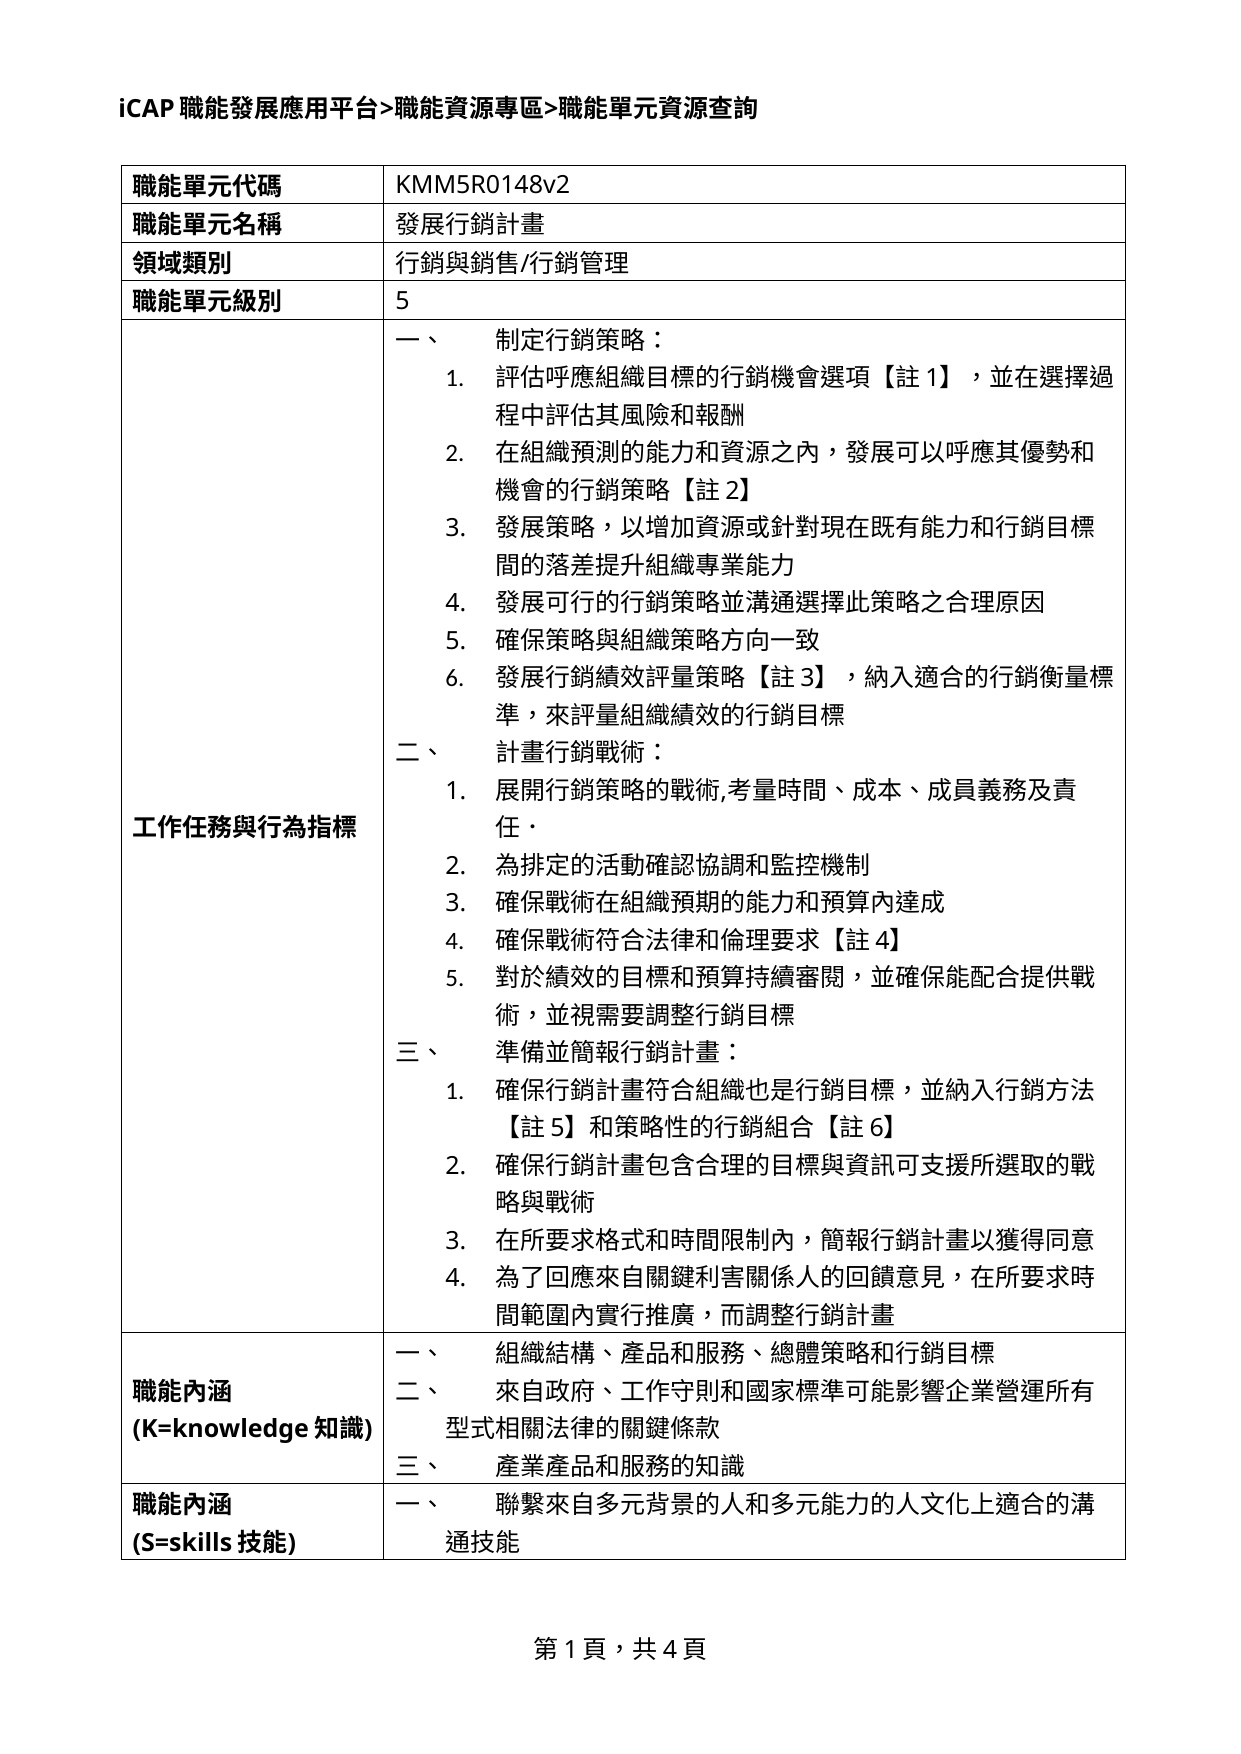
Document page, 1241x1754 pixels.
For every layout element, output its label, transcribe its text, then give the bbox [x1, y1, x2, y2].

table_cell 組織結構、產品和服務、總體策略和行銷目標 來自政府、工作守則和國家標準可能影響企業營運所有型式相關法律的關鍵條款 產業產品和服務的知識 [384, 1333, 1125, 1483]
table_cell 職能內涵 (S=skills技能) [122, 1484, 383, 1559]
table_cell 領域類別 [122, 243, 383, 280]
table_cell 5 [384, 281, 1125, 319]
table_cell 工作任務與行為指標 [122, 320, 383, 1332]
table_cell 行銷與銷售/行銷管理 [384, 243, 1125, 280]
table_cell 職能單元級別 [122, 281, 383, 319]
table_header 職能單元代碼 [122, 166, 383, 203]
table_cell 聯繫來自多元背景的人和多元能力的人文化上適合的溝通技能 獲得來自同事和客戶的信任和信心知領導技能 確認公司和產品或服務資訊、解讀策略報告、為不同讀者撰寫一系列樣式並解釋法律要求、公司政策和程序的知識技能 分析、創造和管理行銷活動預算的計算技能 排序任務和符合時間期限的組織和時間管理技能 提案及促進行銷計畫的簡報技能 [384, 1484, 1125, 1559]
table_cell 職能單元名稱 [122, 204, 383, 242]
table_cell 制定行銷策略： 評估呼應組織目標的行銷機會選項【註1】，並在選擇過程中評估其風險和報酬 在組織預測的能力和資源之內，發展可以呼應其優勢和機會的行銷策略【註2】 發展策略，以增加資源或針對現在既有能力和行銷目標間的落差提升組織專業能力 發展可行的行銷策略並溝通選擇此策略之合理原因 確保策略與組織策略方向一致 發展行銷績效評量策略【註3】，納入適合的行銷衡量標準，來評量組織績效的行銷目標 計畫行銷戰術： 展開行銷策略的戰術,考量時間、成本、成員義務及責任． 為排定的活動確認協調和監控機制 確保戰術在組織預期的能力和預算內達成 確保戰術符合法律和倫理要求【註4】 對於績效的目標和預算持續審閱，並確保能配合提供戰術，並視需要調整行銷目標 準備並簡報行銷計畫： 確保行銷計畫符合組織也是行銷目標，並納入行銷方法【註5】和策略性的行銷組合【註6】 確保行銷計畫包含合理的目標與資訊可支援所選取的戰略與戰術 在所要求格式和時間限制內，簡報行銷計畫以獲得同意 為了回應來自關鍵利害關係人的回饋意見，在所要求時間範圍內實行推廣，而調整行銷計畫 [384, 320, 1125, 1332]
table_cell 職能內涵 (K=knowledge知識) [122, 1333, 383, 1483]
table_cell 發展行銷計畫 [384, 204, 1125, 242]
table_header KMM5R0148v2 [384, 166, 1125, 203]
